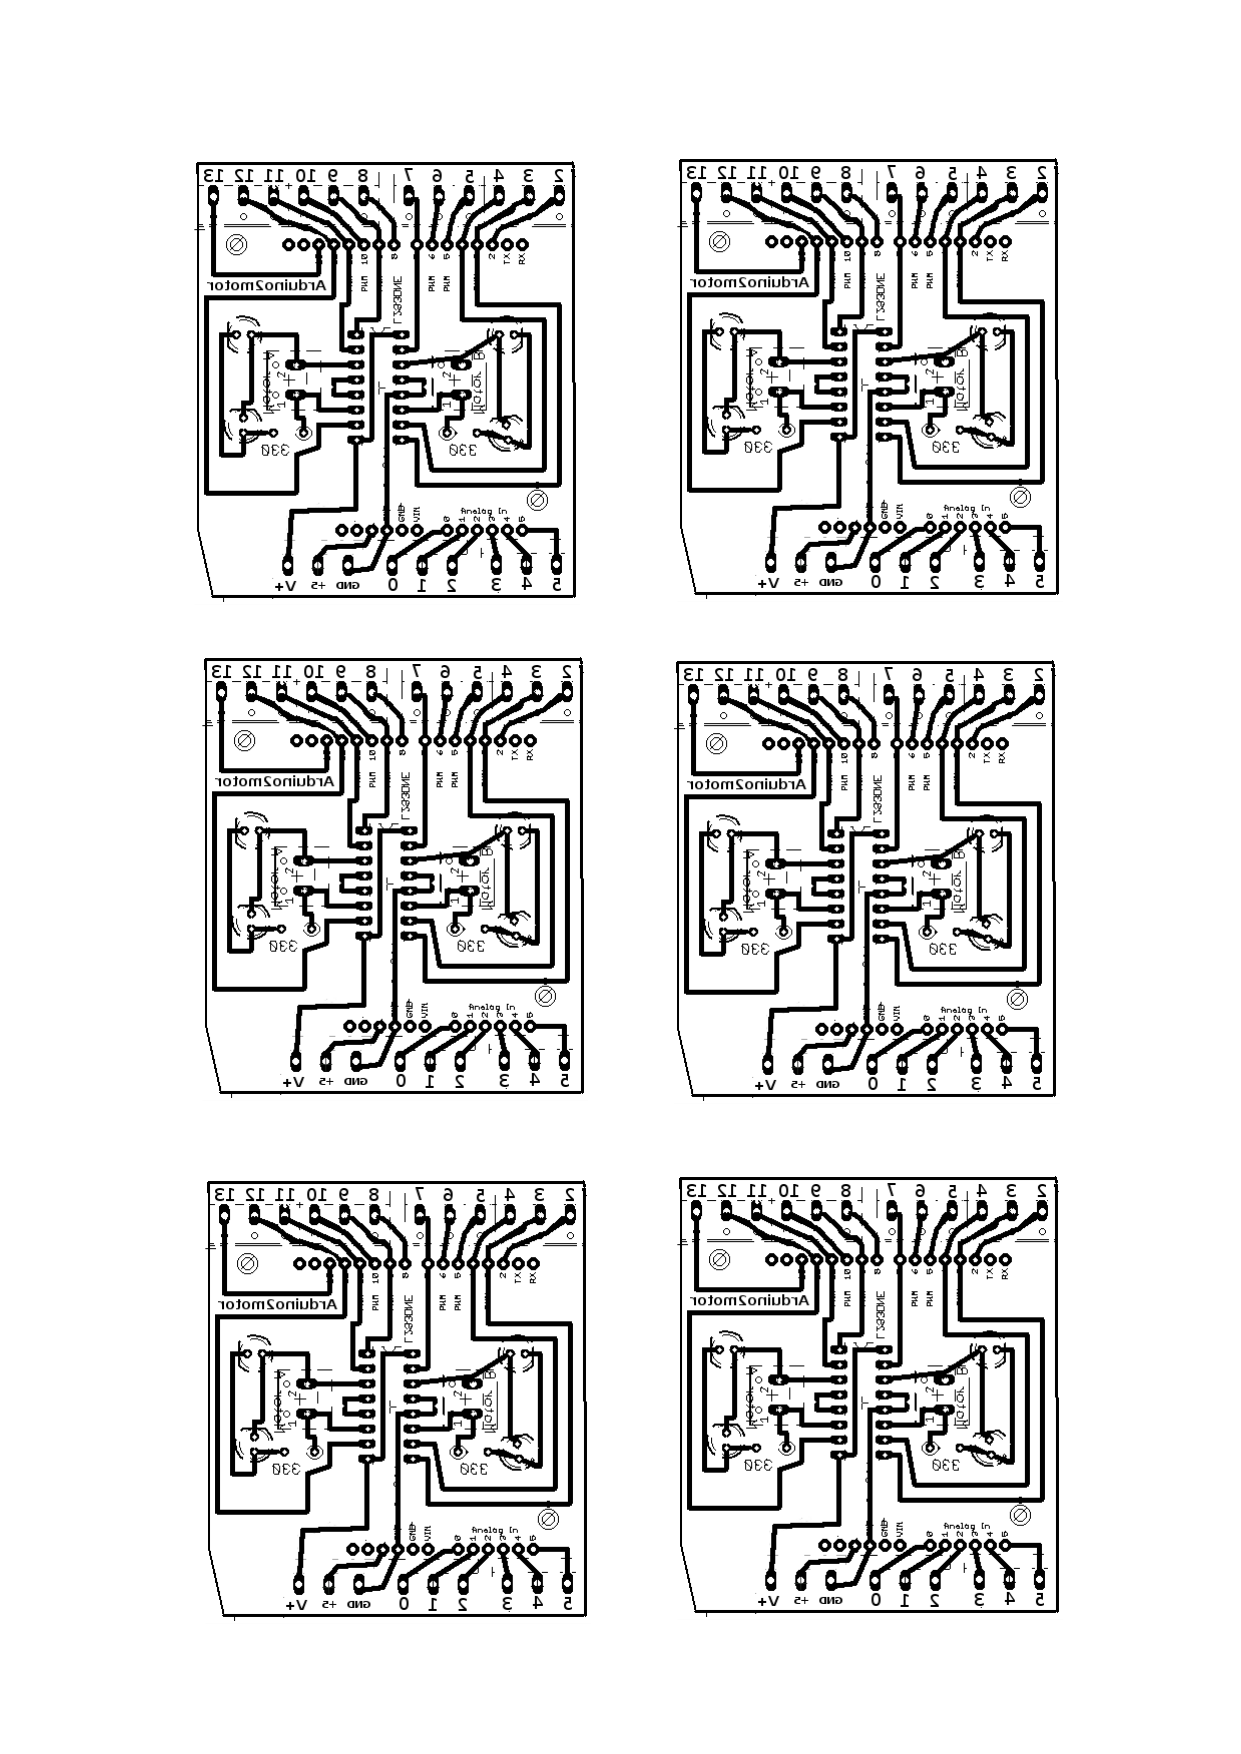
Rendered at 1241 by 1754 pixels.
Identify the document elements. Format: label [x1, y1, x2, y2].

picture [677, 153, 1064, 603]
picture [205, 1175, 592, 1625]
picture [194, 157, 581, 606]
picture [202, 652, 589, 1102]
picture [674, 655, 1060, 1105]
picture [677, 1171, 1064, 1621]
